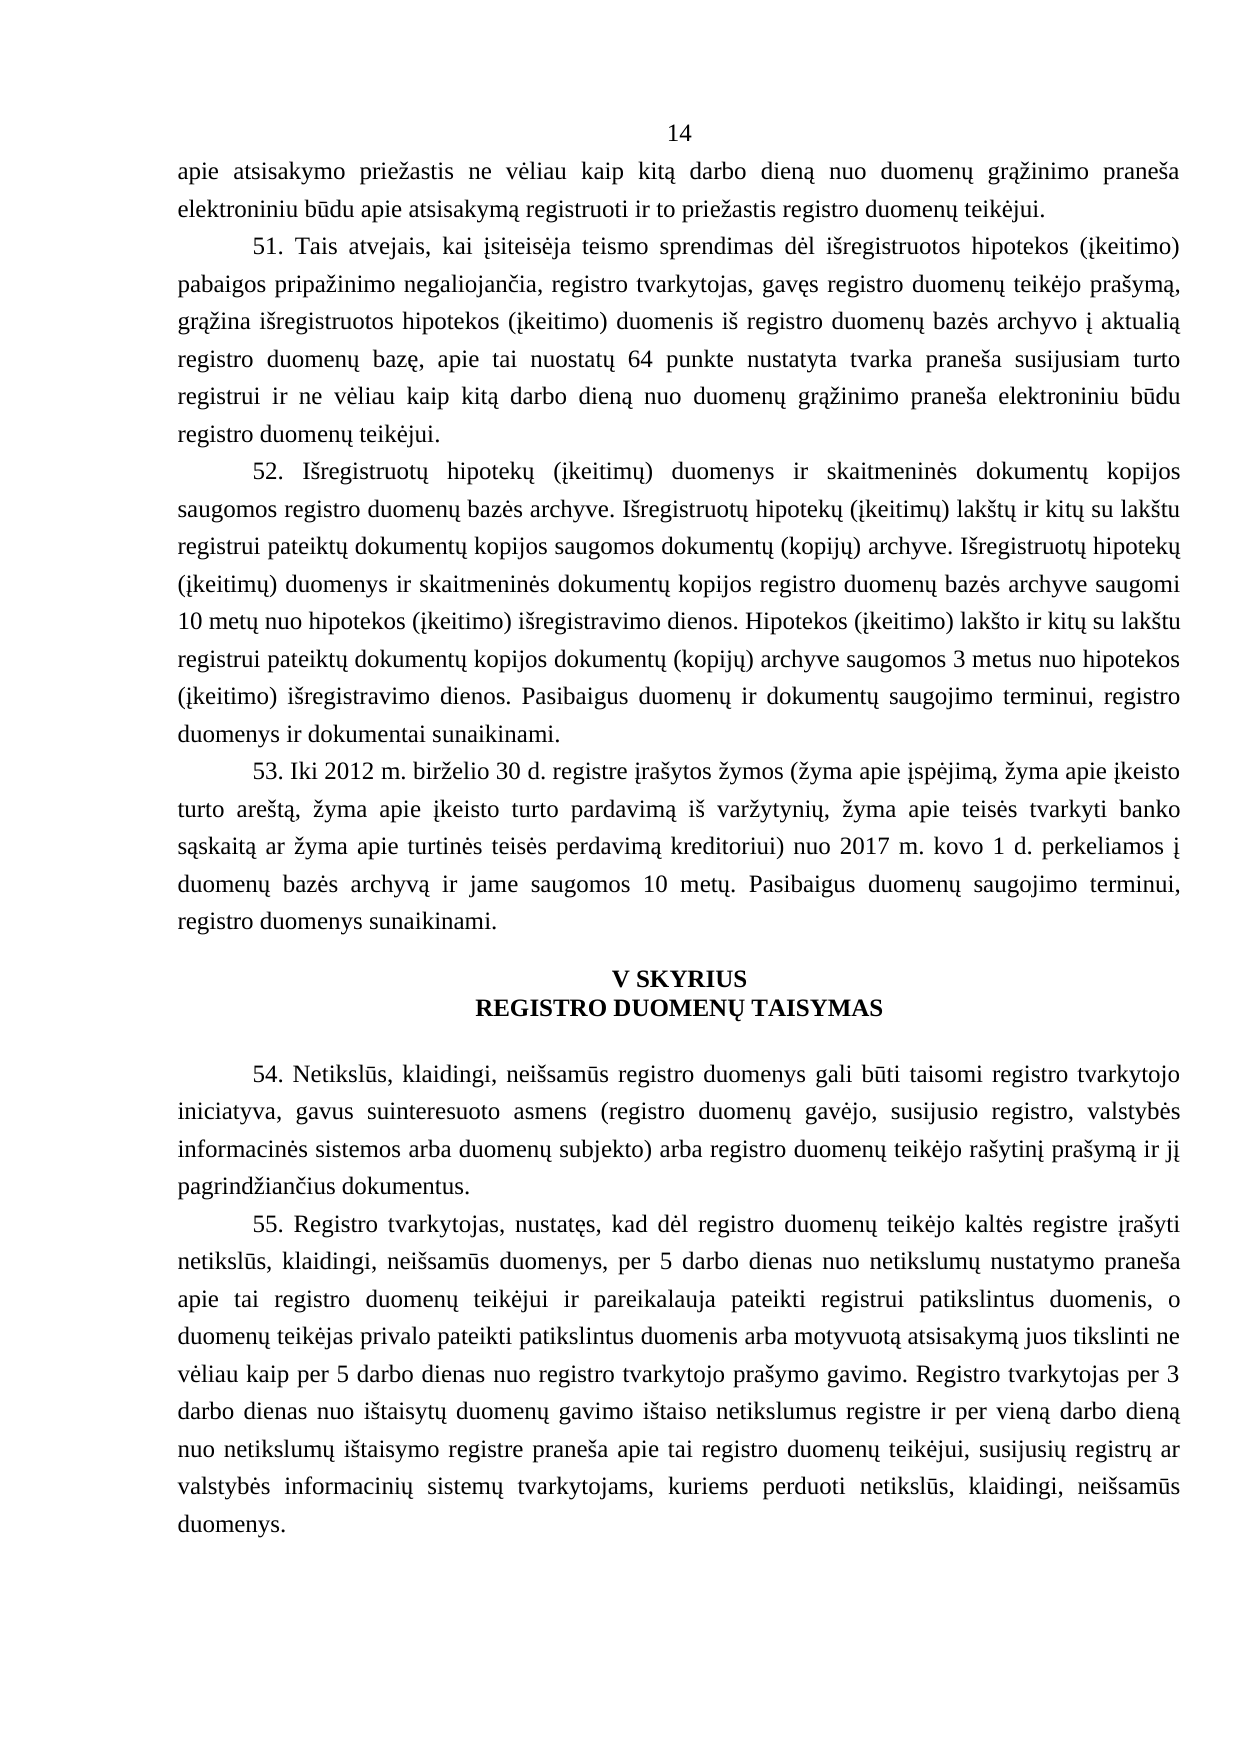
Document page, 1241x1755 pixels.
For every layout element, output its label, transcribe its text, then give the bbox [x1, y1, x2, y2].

text 54. Netikslūs, klaidingi, neišsamūs registro duomenys gali būti taisomi registro tvarkytojo iniciatyva, gavus suinteresuoto asmens (registro duomenų gavėjo, susijusio registro, valstybės informacinės sistemos arba duomenų subjekto) arba registro duomenų teikėjo rašytinį prašymą ir jį pagrindžiančius dokumentus. [177, 1050, 1181, 1200]
text 55. Registro tvarkytojas, nustatęs, kad dėl registro duomenų teikėjo kaltės registre įrašyti netikslūs, klaidingi, neišsamūs duomenys, per 5 darbo dienas nuo netikslumų nustatymo praneša apie tai registro duomenų teikėjui ir pareikalauja pateikti registrui patikslintus duomenis, o duomenų teikėjas privalo pateikti patikslintus duomenis arba motyvuotą atsisakymą juos tikslinti ne vėliau kaip per 5 darbo dienas nuo registro tvarkytojo prašymo gavimo. Registro tvarkytojas per 3 darbo dienas nuo ištaisytų duomenų gavimo ištaiso netikslumus registre ir per vieną darbo dieną nuo netikslumų ištaisymo registre praneša apie tai registro duomenų teikėjui, susijusių registrų ar valstybės informacinių sistemų tvarkytojams, kuriems perduoti netikslūs, klaidingi, neišsamūs duomenys. [177, 1200, 1181, 1538]
text REGISTRO DUOMENŲ TAISYMAS [177, 993, 1181, 1021]
text 51. Tais atvejais, kai įsiteisėja teismo sprendimas dėl išregistruotos hipotekos (įkeitimo) pabaigos pripažinimo negaliojančia, registro tvarkytojas, gavęs registro duomenų teikėjo prašymą, grąžina išregistruotos hipotekos (įkeitimo) duomenis iš registro duomenų bazės archyvo į aktualią registro duomenų bazę, apie tai nuostatų 64 punkte nustatyta tvarka praneša susijusiam turto registrui ir ne vėliau kaip kitą darbo dieną nuo duomenų grąžinimo praneša elektroniniu būdu registro duomenų teikėjui. [177, 223, 1181, 448]
text apie atsisakymo priežastis ne vėliau kaip kitą darbo dieną nuo duomenų grąžinimo praneša elektroniniu būdu apie atsisakymą registruoti ir to priežastis registro duomenų teikėjui. [177, 148, 1181, 223]
text 52. Išregistruotų hipotekų (įkeitimų) duomenys ir skaitmeninės dokumentų kopijos saugomos registro duomenų bazės archyve. Išregistruotų hipotekų (įkeitimų) lakštų ir kitų su lakštu registrui pateiktų dokumentų kopijos saugomos dokumentų (kopijų) archyve. Išregistruotų hipotekų (įkeitimų) duomenys ir skaitmeninės dokumentų kopijos registro duomenų bazės archyve saugomi 10 metų nuo hipotekos (įkeitimo) išregistravimo dienos. Hipotekos (įkeitimo) lakšto ir kitų su lakštu registrui pateiktų dokumentų kopijos dokumentų (kopijų) archyve saugomos 3 metus nuo hipotekos (įkeitimo) išregistravimo dienos. Pasibaigus duomenų ir dokumentų saugojimo terminui, registro duomenys ir dokumentai sunaikinami. [177, 448, 1181, 748]
text 53. Iki 2012 m. birželio 30 d. registre įrašytos žymos (žyma apie įspėjimą, žyma apie įkeisto turto areštą, žyma apie įkeisto turto pardavimą iš varžytynių, žyma apie teisės tvarkyti banko sąskaitą ar žyma apie turtinės teisės perdavimą kreditoriui) nuo 2017 m. kovo 1 d. perkeliamos į duomenų bazės archyvą ir jame saugomos 10 metų. Pasibaigus duomenų saugojimo terminui, registro duomenys sunaikinami. [177, 748, 1181, 935]
text V SKYRIUS [177, 964, 1181, 993]
